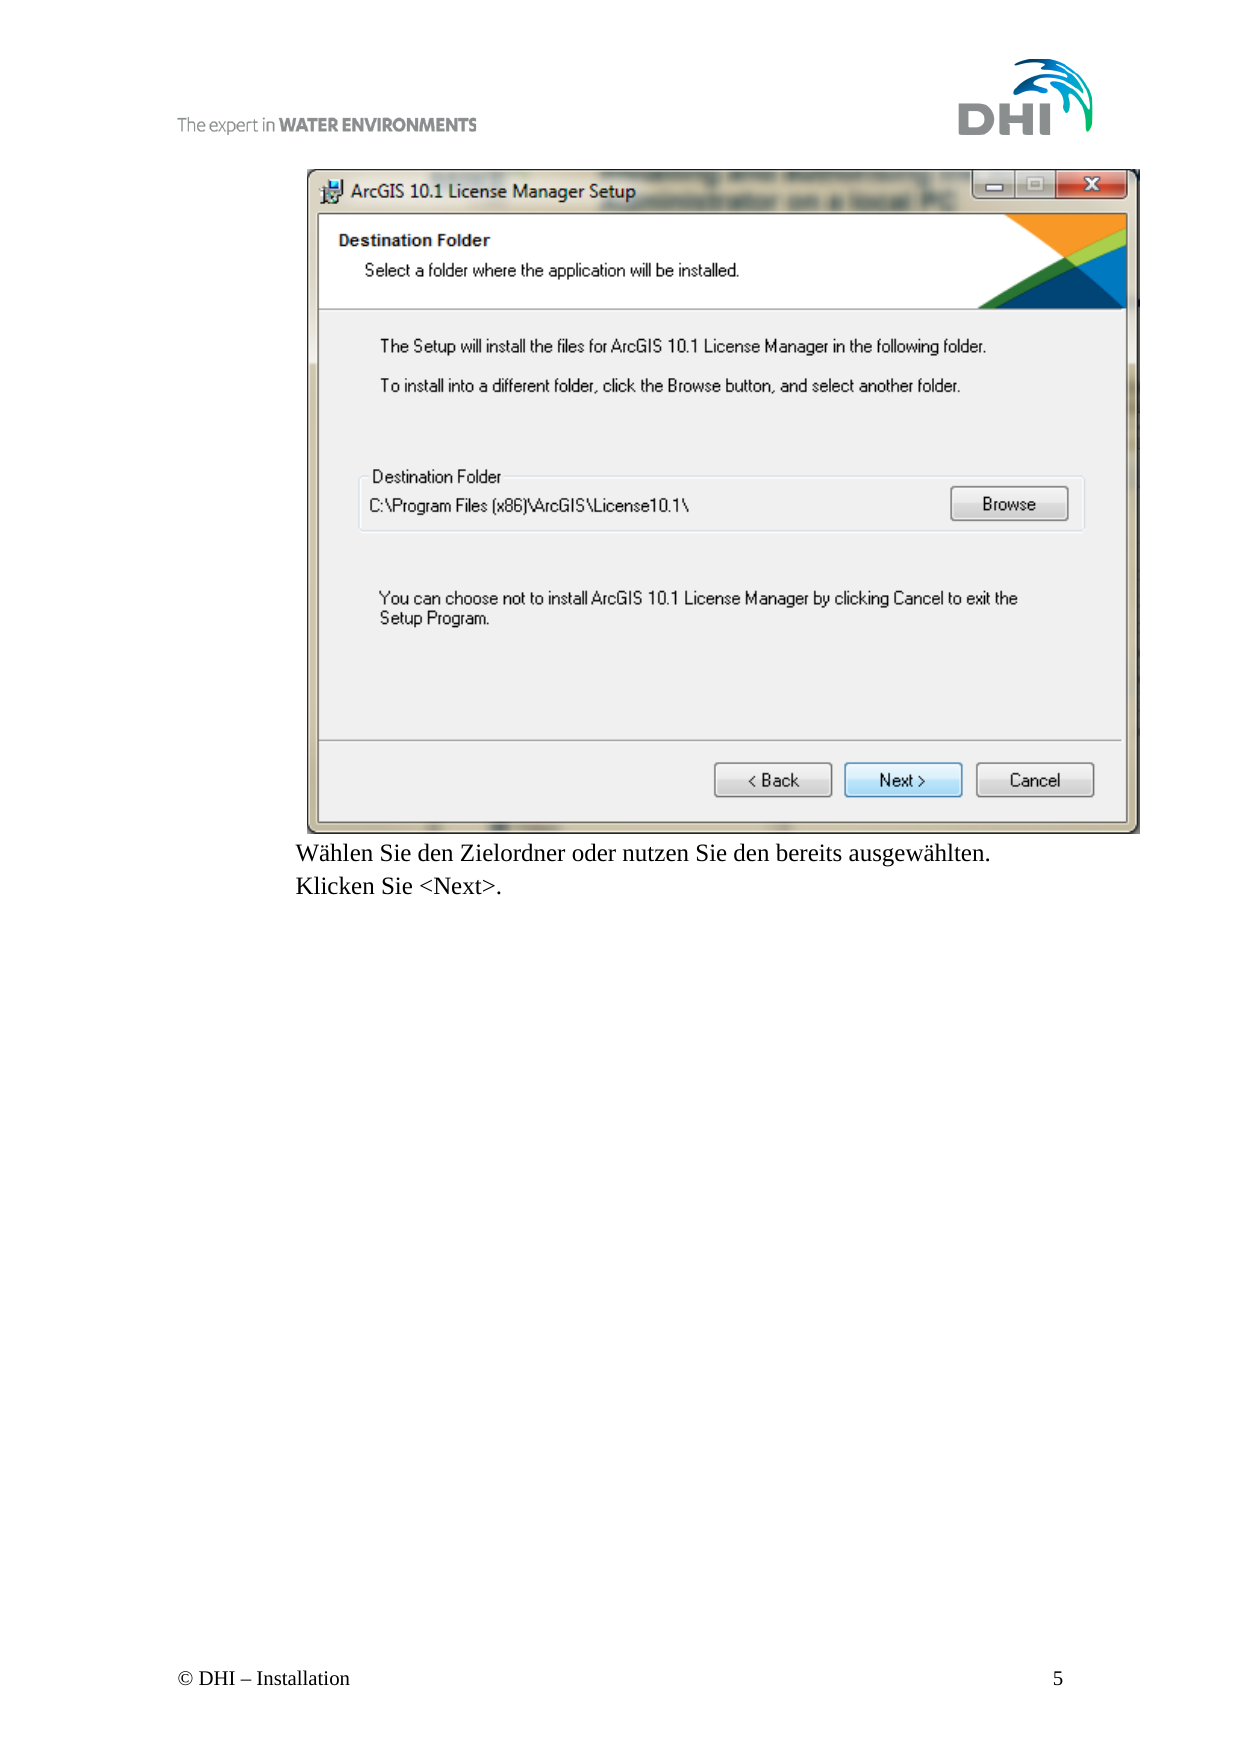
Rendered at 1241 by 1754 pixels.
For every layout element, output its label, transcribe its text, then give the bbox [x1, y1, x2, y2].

picture [307, 169, 1140, 834]
text Wählen Sie den Zielordner oder nutzen Sie den bereits ausgewählten. Klicken Sie <Next>. [295, 169, 1063, 900]
picture [177, 117, 477, 135]
picture [958, 59, 1093, 135]
